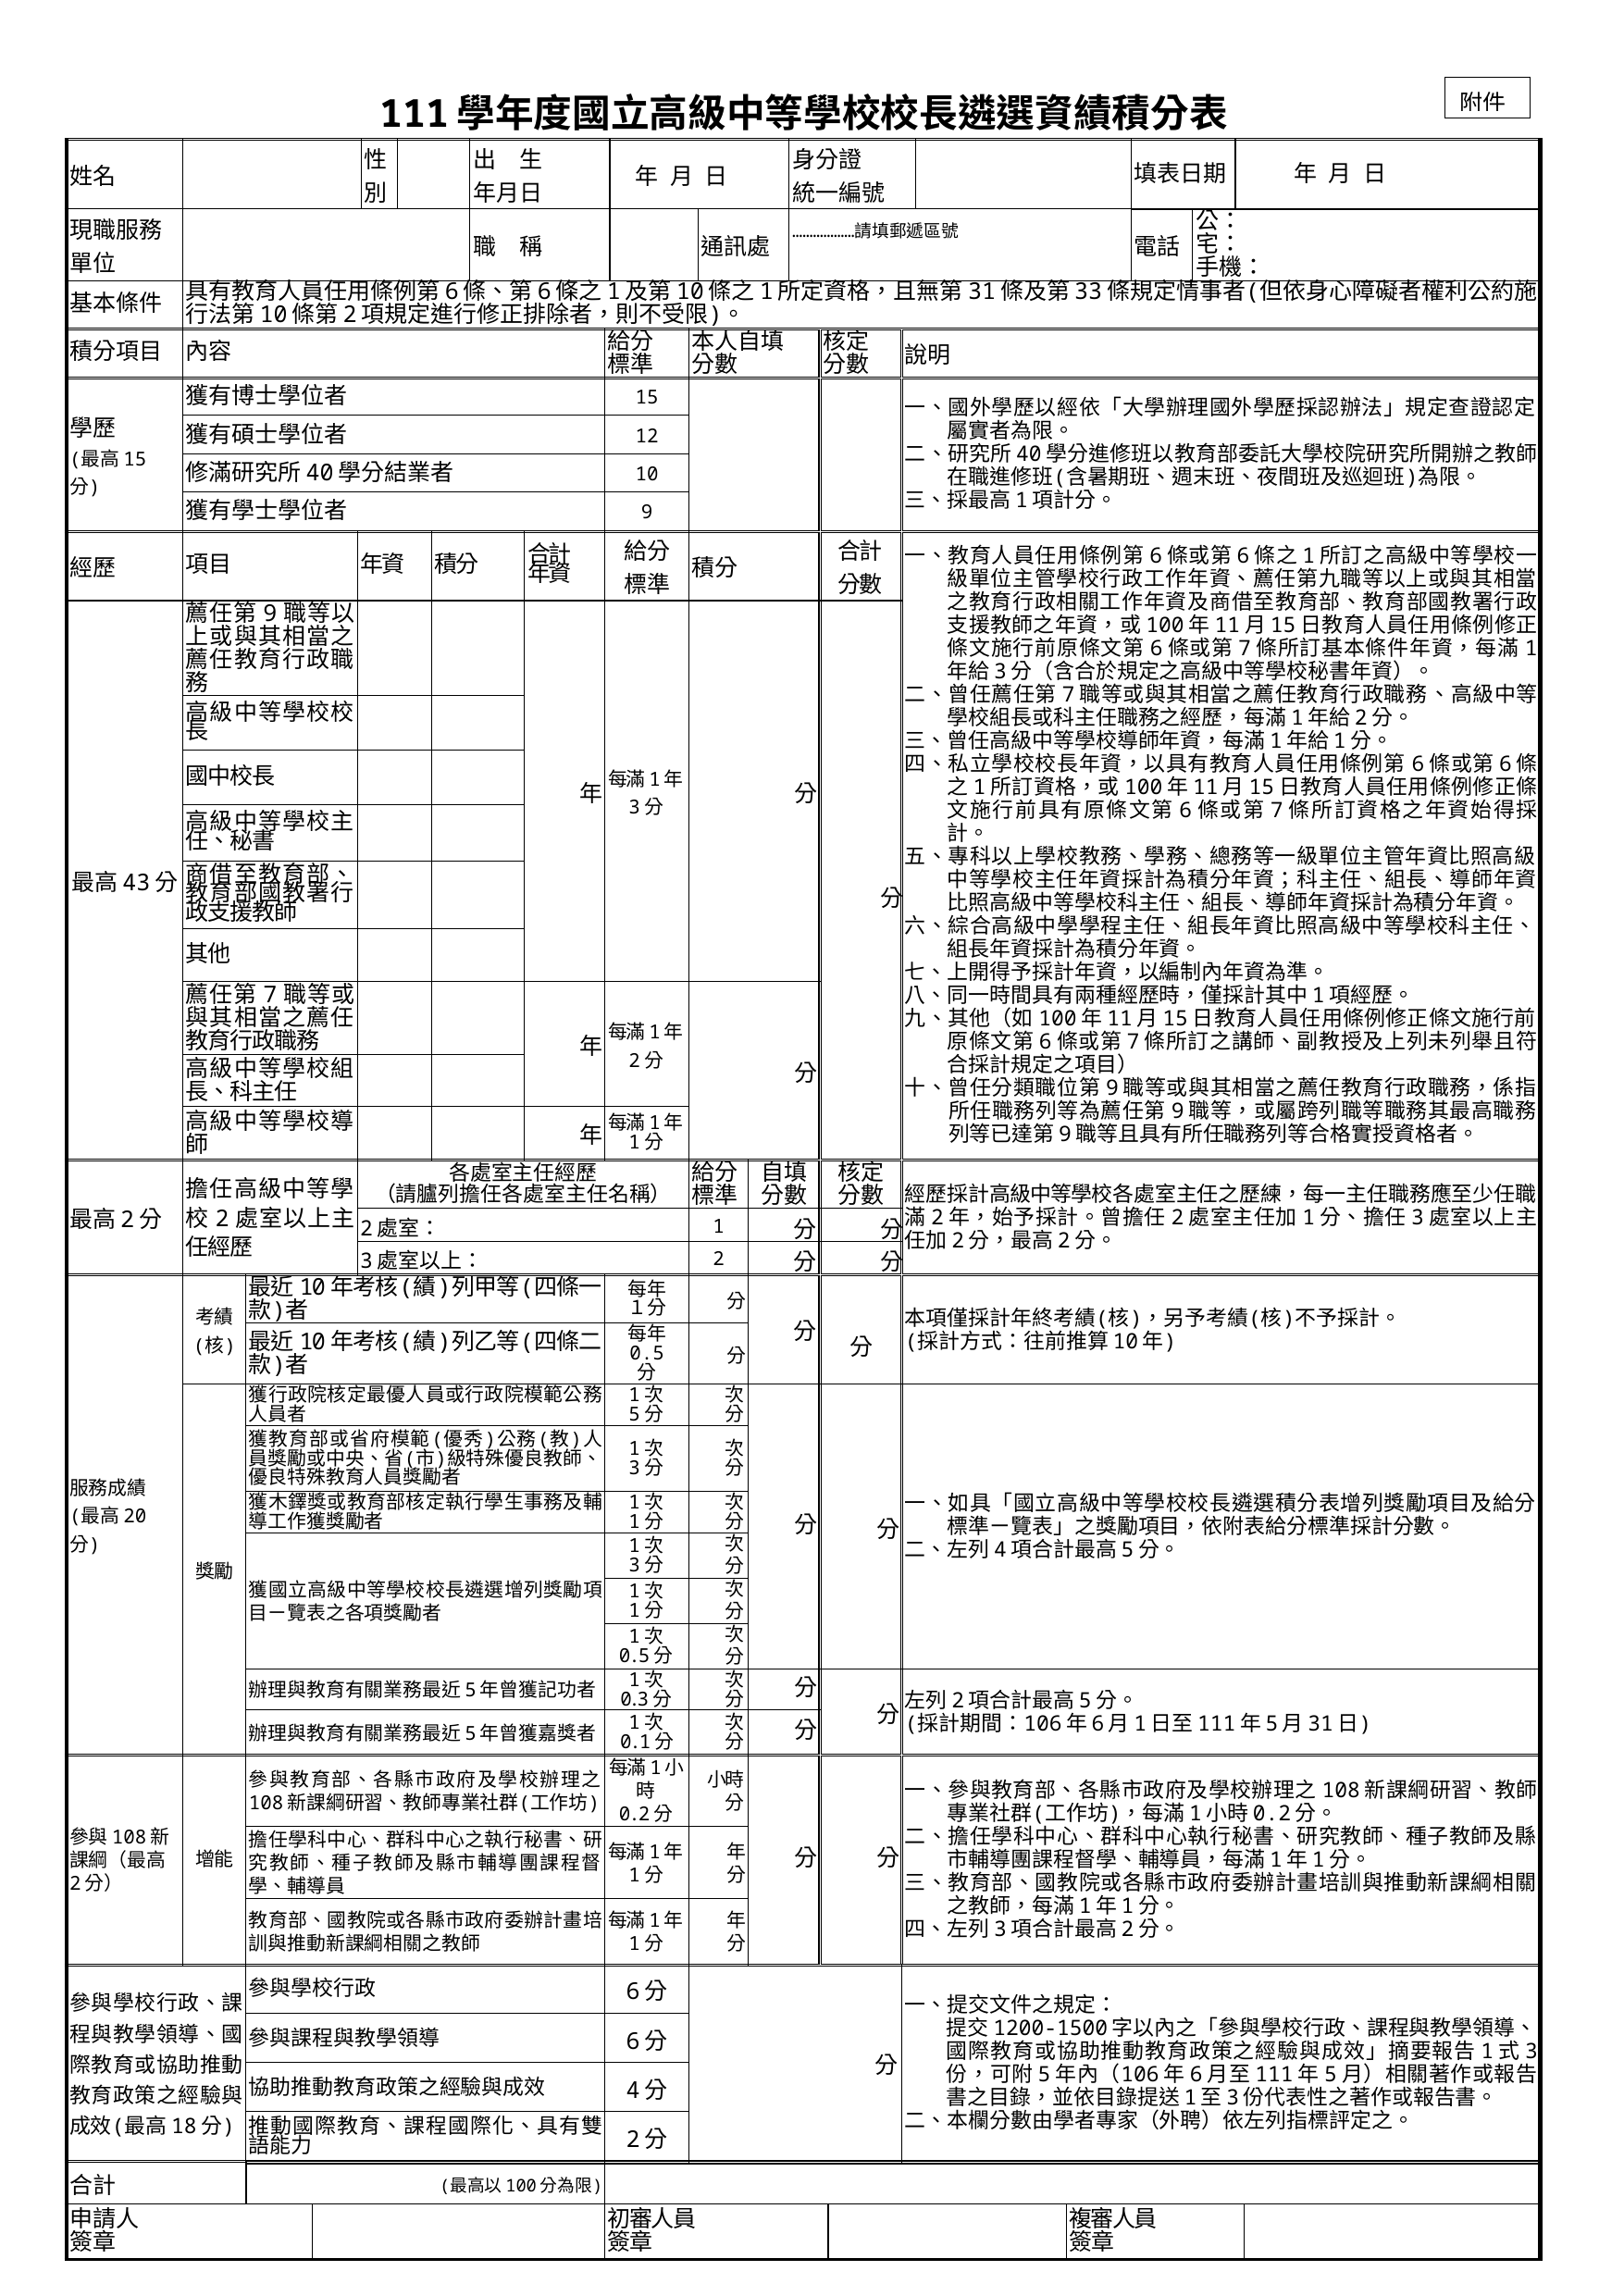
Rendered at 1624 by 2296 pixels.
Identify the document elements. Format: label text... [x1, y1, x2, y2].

table_cell [358, 862, 431, 928]
table_cell 分 [689, 1967, 901, 2160]
table_cell 參與108新課綱（最高2分） [68, 1756, 182, 1964]
table_cell 增能 [183, 1756, 245, 1964]
table_cell 辦理與教育有關業務最近5年曾獲記功者 [246, 1669, 604, 1709]
table_cell 6分 [605, 2014, 688, 2062]
table_cell 電話 [1132, 210, 1192, 280]
table_header 姓名 [68, 141, 182, 208]
table_cell 分 [822, 1669, 900, 1753]
table_cell 本項僅採計年終考績(核)，另予考績(核)不予採計。 (採計方式：往前推算10年) [903, 1276, 1538, 1384]
table_header 出 生 年月日 [470, 141, 609, 208]
table_cell 最近10年考核(績)列乙等(四條二款)者 [246, 1323, 604, 1384]
table_cell 分 [749, 1384, 818, 1668]
table_cell 每滿1年 1分 [605, 1899, 688, 1964]
table_cell [432, 751, 524, 804]
table_cell 每年 １分 [605, 1276, 688, 1322]
table_cell 次 分 [689, 1579, 748, 1622]
table_cell [313, 2204, 604, 2258]
table_cell [358, 751, 431, 804]
table_header 填表日期 [1132, 141, 1234, 208]
table_cell 分 [822, 1242, 900, 1273]
table_cell [1245, 2204, 1538, 2258]
table_cell 分 [689, 982, 818, 1159]
table_cell 基本條件 [68, 281, 182, 328]
table_cell 協助推動教育政策之經驗與成效 [246, 2063, 604, 2111]
table_cell 左列2項合計最高5分。 (採計期間：106年6月1日至111年5月31日) [903, 1669, 1538, 1753]
table_cell 學歷 (最高15分) [68, 379, 182, 529]
table_cell 公： 宅： 手機： [1193, 210, 1538, 280]
table_cell 積分 [689, 533, 818, 600]
table_cell 獲有碩士學位者 [183, 416, 604, 453]
table_cell 高級中等學校組長、科主任 [183, 1055, 357, 1106]
table_cell [432, 982, 524, 1054]
table_cell 分 [749, 1669, 818, 1709]
table_cell [829, 2204, 1066, 2258]
table_cell 分 [749, 1209, 818, 1241]
table_cell 2分 [605, 2112, 688, 2160]
table_cell 分 [822, 1384, 900, 1668]
table_cell [432, 1107, 524, 1159]
table_cell ………………請填郵遞區號 [789, 209, 1131, 280]
table_cell [822, 379, 900, 529]
table_cell 最近10年考核(績)列甲等(四條一款)者 [246, 1276, 604, 1322]
table_cell 2 [689, 1242, 748, 1273]
table_cell 服務成績 (最高20分) [68, 1276, 182, 1753]
table_cell 最高43分 [68, 602, 182, 1159]
table_cell 分 [689, 1323, 748, 1384]
table_cell 高級中等學校校長 [183, 696, 357, 750]
table_cell 最高2分 [68, 1161, 182, 1273]
table_cell 本人自填 分數 [689, 330, 818, 377]
table_cell [432, 929, 524, 981]
table_cell 分 [822, 1756, 900, 1964]
table_cell 9 [605, 492, 688, 529]
table_cell 各處室主任經歷 （請臚列擔任各處室主任名稱） [358, 1161, 688, 1208]
table_cell [358, 805, 431, 860]
table_cell 4分 [605, 2063, 688, 2111]
table_cell 參與學校行政 [246, 1967, 604, 2013]
table_cell 通訊處 [699, 209, 788, 280]
table_cell 教育部、國教院或各縣市政府委辦計畫培訓與推動新課綱相關之教師 [246, 1899, 604, 1964]
table_cell 3處室以上： [358, 1242, 688, 1273]
table_cell 年資 [358, 533, 431, 600]
table_cell 高級中等學校導師 [183, 1107, 357, 1159]
table_cell 薦任第9職等以上或與其相當之薦任教育行政職務 [183, 602, 357, 695]
table_cell 合計 [68, 2163, 245, 2203]
table_cell 一、教育人員任用條例第6條或第6條之1所訂之高級中等學校一級單位主管學校行政工作年資、薦任第九職等以上或與其相當之教育行政相關工作年資及商借至教育部、教育部國教署行政支援教師之年資，或100年11月15日教育人員任用條例修正條文施行前原條文第6條或第7條所訂基本條件年資，每滿1年給3分（含合於規定之高級中等學校秘書年資）。 二、曾任薦任第7職等或與其相當之薦任教育行政職務、高級中等學校組長或科主任職務之經歷，每滿1年給2分。 三、曾任高級中等學校導師年資，每滿1年給1分。 四、私立學校校長年資，以具有教育人員任用條例第6條或第6條之1所訂資格，或100年11月15日教育人員任用條例修正條文施行前具有原條文第6條或第7條所訂資格之年資始得採計。 五、專科以上學校教務、學務、總務等一級單位主管年資比照高級中等學校主任年資採計為積分年資；科主任、組長、導師年資比照高級中等學校科主任、組長、導師年資採計為積分年資。 六、綜合高級中學學程主任、組長年資比照高級中等學校科主任、組長年資採計為積分年資。 七、上開得予採計年資，以編制內年資為準。 八、同一時間具有兩種經歷時，僅採計其中1項經歷。 九、其他（如100年11月15日教育人員任用條例修正條文施行前原條文第6條或第7條所訂之講師、副教授及上列未列舉且符合採計規定之項目） 十、曾任分類職位第9職等或與其相當之薦任教育行政職務，係指所任職務列等為薦任第9職等，或屬跨列職等職務其最高職務列等已達第9職等且具有所任職務列等合格實授資格者。 [903, 533, 1538, 1159]
table_cell 參與課程與教學領導 [246, 2014, 604, 2062]
table_cell 參與教育部、各縣市政府及學校辦理之108新課綱研習、教師專業社群(工作坊) [246, 1756, 604, 1826]
table_cell [432, 696, 524, 750]
table_cell 1次 0.1分 [605, 1710, 688, 1753]
table_cell 每滿1年 3分 [605, 602, 688, 981]
table_cell [183, 209, 469, 280]
table_cell 一、如具「國立高級中等學校校長遴選積分表增列獎勵項目及給分標準ㄧ覽表」之獎勵項目，依附表給分標準採計分數。 二、左列4項合計最高5分。 [903, 1384, 1538, 1668]
table_cell 現職服務 單位 [68, 209, 182, 280]
table_cell 6分 [605, 1967, 688, 2013]
table_cell 次 分 [689, 1710, 748, 1753]
table_cell 獲行政院核定最優人員或行政院模範公務人員者 [246, 1384, 604, 1424]
table_cell 商借至教育部、教育部國教署行政支援教師 [183, 862, 357, 928]
table_cell (最高以100分為限) [247, 2165, 604, 2203]
table_cell 分 [749, 1710, 818, 1753]
table_cell 薦任第7職等或與其相當之薦任教育行政職務 [183, 982, 357, 1054]
table_cell 1次 0.3分 [605, 1669, 688, 1709]
table_cell 國中校長 [183, 751, 357, 804]
table_cell [358, 696, 431, 750]
table_cell 分 [689, 602, 818, 981]
table_cell 其他 [183, 929, 357, 981]
table_cell 內容 [183, 330, 604, 377]
table_cell 複審人員 簽章 [1067, 2204, 1244, 2258]
table_header 身分證 統一編號 [789, 141, 915, 208]
table_cell 年 分 [689, 1827, 748, 1898]
table_cell 每滿1年 2分 [605, 982, 688, 1106]
table_cell 年 分 [689, 1899, 748, 1964]
table_cell 積分項目 [68, 330, 182, 377]
table_cell 初審人員 簽章 [605, 2204, 827, 2258]
table_cell [432, 805, 524, 860]
table_cell 每滿1小時 0.2分 [605, 1756, 688, 1826]
table_cell 分 [822, 602, 900, 1159]
table_cell 1次 5分 [605, 1384, 688, 1424]
table_cell 參與學校行政、課程與教學領導、國際教育或協助推動教育政策之經驗與成效(最高18分) [68, 1967, 245, 2160]
table_cell 說明 [903, 330, 1538, 377]
table_cell 推動國際教育、課程國際化、具有雙語能力 [246, 2112, 604, 2160]
table_cell 一、參與教育部、各縣市政府及學校辦理之108新課綱研習、教師專業社群(工作坊)，每滿1小時0.2分。 二、擔任學科中心、群科中心執行秘書、研究教師、種子教師及縣市輔導團課程督學、輔導員，每滿1年1分。 三、教育部、國教院或各縣市政府委辦計畫培訓與推動新課綱相關之教師，每滿1年1分。 四、左列3項合計最高2分。 [903, 1756, 1538, 1964]
table_cell 具有教育人員任用條例第6條、第6條之1及第10條之1所定資格，且無第31條及第33條規定情事者(但依身心障礙者權利公約施行法第10條第2項規定進行修正排除者，則不受限)。 [183, 281, 1538, 328]
table_cell 經歷採計高級中等學校各處室主任之歷練，每一主任職務應至少任職滿2年，始予採計。曾擔任2處室主任加1分、擔任3處室以上主任加2分，最高2分。 [903, 1161, 1538, 1273]
table_cell 次 分 [689, 1669, 748, 1709]
table_cell 擔任高級中等學校2處室以上主任經歷 [183, 1161, 357, 1273]
table_cell 一、國外學歷以經依「大學辦理國外學歷採認辦法」規定查證認定屬實者為限。 二、研究所40學分進修班以教育部委託大學校院研究所開辦之教師在職進修班(含暑期班、週末班、夜間班及巡迴班)為限。 三、採最高1項計分。 [903, 379, 1538, 529]
table_cell 考績(核) [183, 1276, 245, 1384]
table_cell 分 [689, 1276, 748, 1322]
table_cell 自填分數 [749, 1161, 818, 1208]
table_cell 經歷 [68, 533, 182, 600]
table_cell 10 [605, 454, 688, 491]
table_cell 分 [749, 1242, 818, 1273]
table_cell 年 [525, 1107, 604, 1159]
table_cell 合計 年資 [525, 533, 604, 600]
table_cell 擔任學科中心、群科中心之執行秘書、研究教師、種子教師及縣市輔導團課程督學、輔導員 [246, 1827, 604, 1898]
table_cell 每年 0.5分 [605, 1323, 688, 1384]
table_cell [611, 209, 698, 280]
table_cell [358, 1107, 431, 1159]
table_cell 獲有博士學位者 [183, 379, 604, 415]
table_cell 1 [689, 1209, 748, 1241]
table_cell 1次 1分 [605, 1492, 688, 1533]
table_cell 分 [822, 1209, 900, 1241]
table_cell [432, 1055, 524, 1106]
table_cell 年 [525, 982, 604, 1106]
table_cell [358, 1055, 431, 1106]
table_cell 1次 0.5分 [605, 1624, 688, 1668]
table_cell 每滿1年 1分 [605, 1827, 688, 1898]
table_cell 小時 分 [689, 1756, 748, 1826]
text 111學年度國立高級中等學校校長遴選資績積分表 [58, 82, 1549, 138]
table_cell 2處室： [358, 1209, 688, 1241]
table_cell 項目 [183, 533, 357, 600]
table_cell 給分 標準 [605, 533, 688, 600]
table_cell 次 分 [689, 1624, 748, 1668]
table_cell 核定 分數 [822, 330, 900, 377]
table_cell 1次 3分 [605, 1533, 688, 1577]
table_cell 分 [822, 1276, 900, 1384]
table_cell [689, 379, 818, 529]
table_header [916, 141, 1131, 208]
table_cell [358, 602, 431, 695]
table_cell 12 [605, 416, 688, 453]
table_cell 年 [525, 602, 604, 981]
table_header 年 月 日 [1236, 141, 1538, 208]
table_cell 合計 分數 [822, 533, 900, 600]
table_cell 1次 1分 [605, 1579, 688, 1622]
table_cell 獲有學士學位者 [183, 492, 604, 529]
table_cell 獲木鐸獎或教育部核定執行學生事務及輔導工作獲獎勵者 [246, 1492, 604, 1533]
table_cell 辦理與教育有關業務最近5年曾獲嘉獎者 [246, 1710, 604, 1753]
table_cell 15 [605, 379, 688, 415]
table_cell 次 分 [689, 1533, 748, 1577]
table_cell [432, 862, 524, 928]
table_header [398, 141, 469, 208]
table_cell 次 分 [689, 1492, 748, 1533]
table_cell 獎勵 [183, 1384, 245, 1753]
table_cell 職 稱 [470, 209, 609, 280]
table_cell 每滿1年 1分 [605, 1107, 688, 1159]
text 111學年度國立高級中等學校校長遴選資績積分表 [1445, 78, 1530, 118]
table_cell 修滿研究所40學分結業者 [183, 454, 604, 491]
table_cell 給分 標準 [605, 330, 688, 377]
table_cell 次 分 [689, 1426, 748, 1491]
table_cell 高級中等學校主任、秘書 [183, 805, 357, 860]
table_cell 分 [749, 1756, 818, 1964]
table_cell [605, 2165, 1538, 2203]
table_cell [358, 929, 431, 981]
table_cell 次 分 [689, 1384, 748, 1424]
table_cell 分 [749, 1276, 818, 1384]
text 附件2 [1459, 84, 1516, 110]
table_header 性別 [362, 141, 397, 208]
table_cell [432, 602, 524, 695]
table_cell 一、提交文件之規定： 提交1200-1500字以內之「參與學校行政、課程與教學領導、國際教育或協助推動教育政策之經驗與成效」摘要報告1式3份，可附5年內（106年6月至111年5月）相關著作或報告書之目錄，並依目錄提送1至3份代表性之著作或報告書。 二、本欄分數由學者專家（外聘）依左列指標評定之。 [902, 1967, 1538, 2160]
table_cell [358, 982, 431, 1054]
table_cell 申請人 簽章 [68, 2204, 312, 2258]
table_cell 核定 分數 [822, 1161, 900, 1208]
table_cell 1次 3分 [605, 1426, 688, 1491]
table_header [183, 141, 361, 208]
table_cell 給分 標準 [689, 1161, 748, 1208]
table_cell 獲教育部或省府模範(優秀)公務(教)人員獎勵或中央、省(市)級特殊優良教師、優良特殊教育人員獎勵者 [246, 1426, 604, 1491]
table_cell 積分 [432, 533, 524, 600]
table_header 年 月 日 [611, 141, 788, 208]
table_cell 獲國立高級中等學校校長遴選增列獎勵項目ㄧ覽表之各項獎勵者 [246, 1533, 604, 1668]
